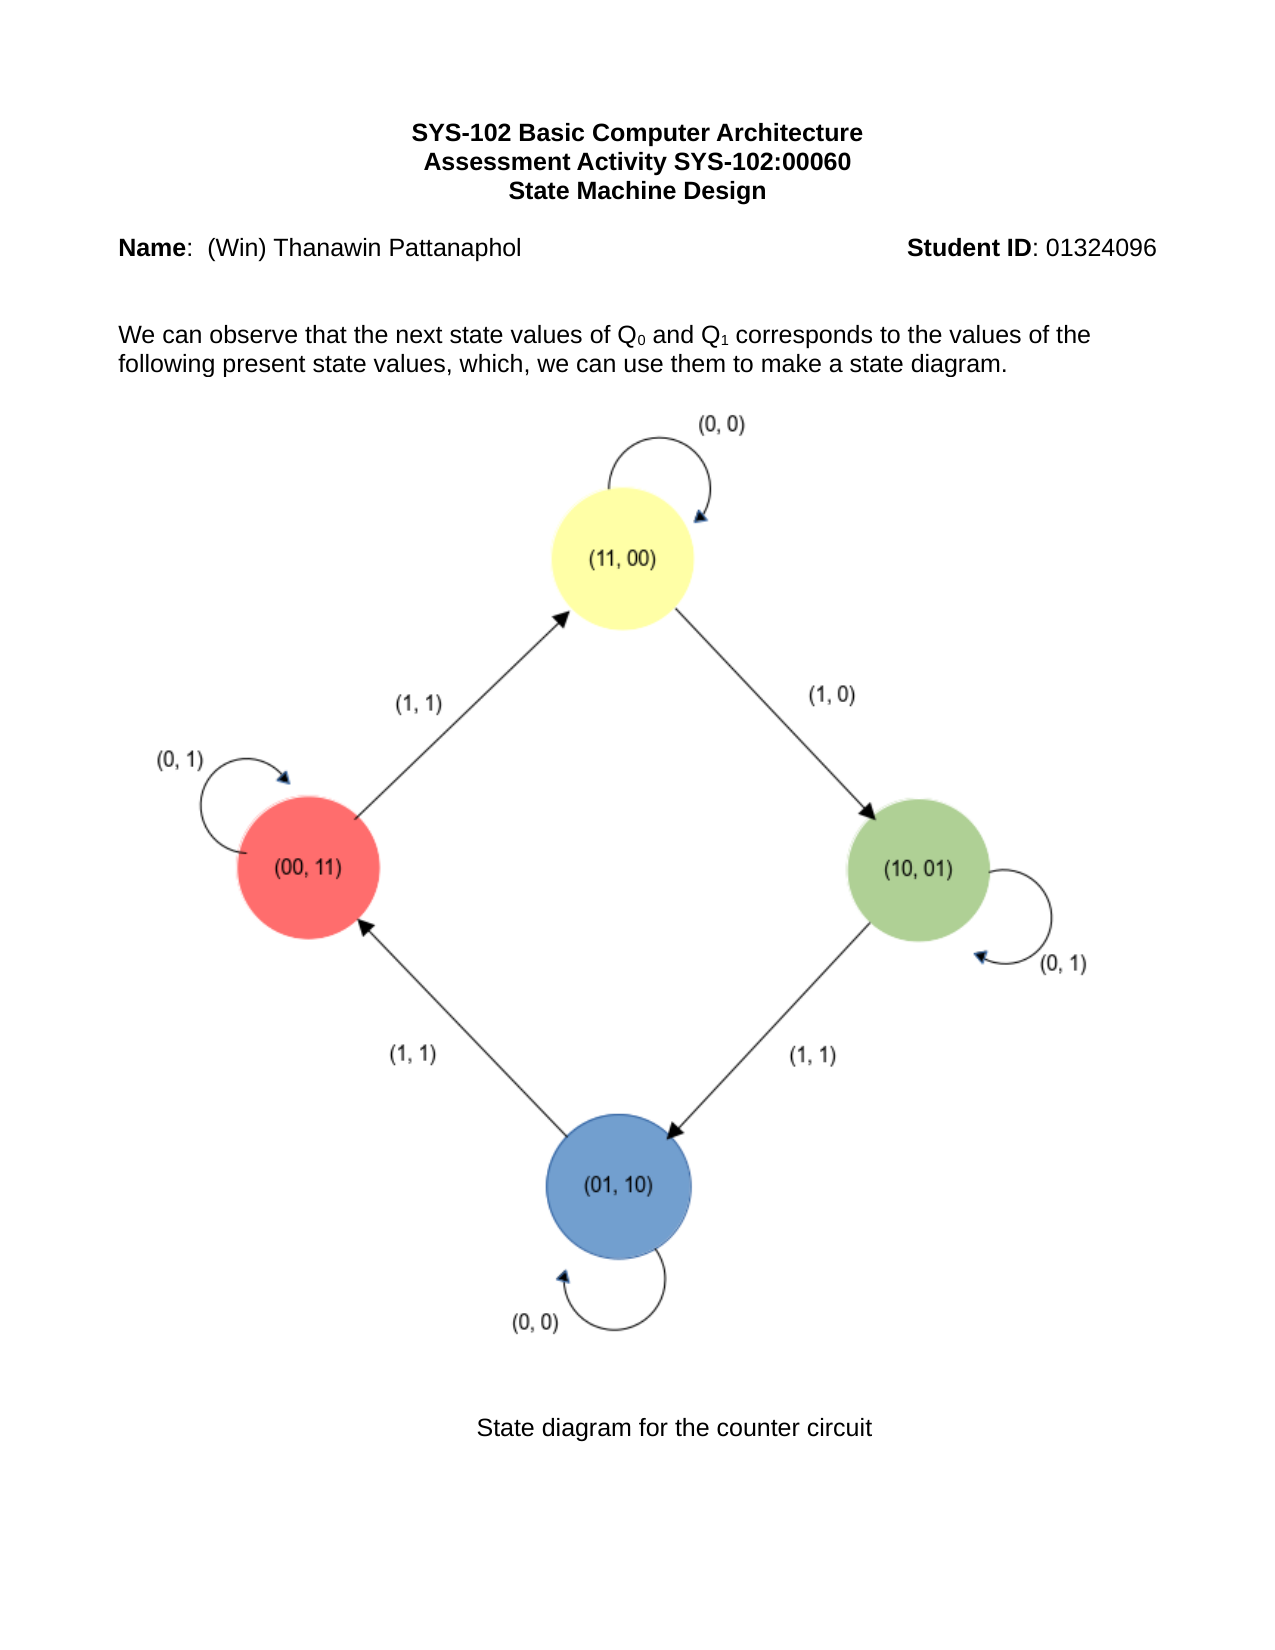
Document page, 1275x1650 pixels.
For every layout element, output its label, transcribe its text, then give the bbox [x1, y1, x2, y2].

text We can observe that the next state values of Q0 and Q1 corresponds to the values of the following present state values, which, we can use them to make a state diagram. [118, 320, 1157, 377]
picture [118, 377, 1157, 1414]
text State diagram for the counter circuit [118, 1414, 1157, 1442]
